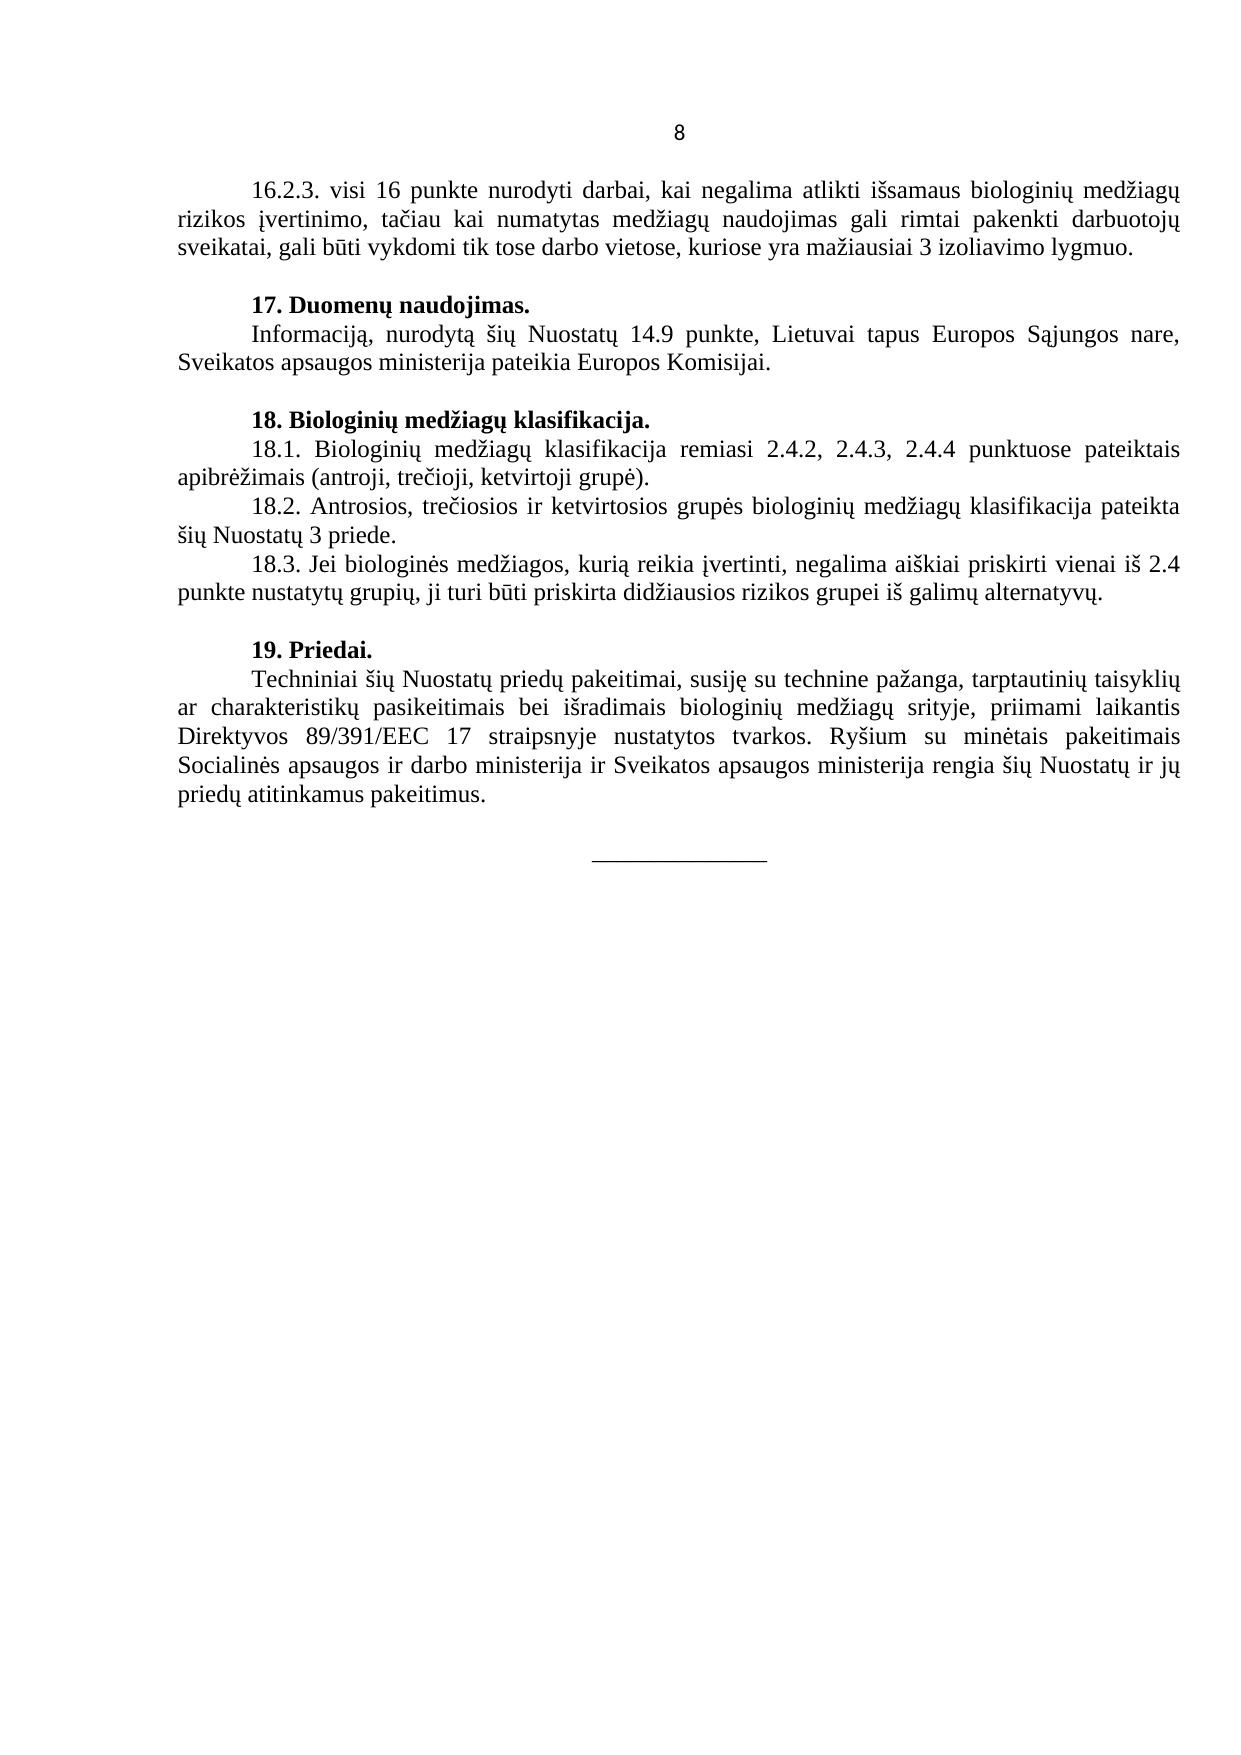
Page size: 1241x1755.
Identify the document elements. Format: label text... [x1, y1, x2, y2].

text 17. Duomenų naudojimas. [177, 290, 1181, 319]
text 18.2. Antrosios, trečiosios ir ketvirtosios grupės biologinių medžiagų klasifikacija pateikta šių Nuostatų 3 priede. [177, 491, 1181, 549]
text Techniniai šių Nuostatų priedų pakeitimai, susiję su technine pažanga, tarptautinių taisyklių ar charakteristikų pasikeitimais bei išradimais biologinių medžiagų srityje, priimami laikantis Direktyvos 89/391/EEC 17 straipsnyje nustatytos tvarkos. Ryšium su minėtais pakeitimais Socialinės apsaugos ir darbo ministerija ir Sveikatos apsaugos ministerija rengia šių Nuostatų ir jų priedų atitinkamus pakeitimus. [177, 664, 1181, 807]
text Informaciją, nurodytą šių Nuostatų 14.9 punkte, Lietuvai tapus Europos Sąjungos nare, Sveikatos apsaugos ministerija pateikia Europos Komisijai. [177, 319, 1181, 376]
text ______________ [177, 836, 1181, 865]
text 19. Priedai. [177, 635, 1181, 664]
text 18. Biologinių medžiagų klasifikacija. [177, 405, 1181, 434]
text 18.1. Biologinių medžiagų klasifikacija remiasi 2.4.2, 2.4.3, 2.4.4 punktuose pateiktais apibrėžimais (antroji, trečioji, ketvirtoji grupė). [177, 434, 1181, 491]
text 16.2.3. visi 16 punkte nurodyti darbai, kai negalima atlikti išsamaus biologinių medžiagų rizikos įvertinimo, tačiau kai numatytas medžiagų naudojimas gali rimtai pakenkti darbuotojų sveikatai, gali būti vykdomi tik tose darbo vietose, kuriose yra mažiausiai 3 izoliavimo lygmuo. [177, 175, 1181, 261]
text 18.3. Jei biologinės medžiagos, kurią reikia įvertinti, negalima aiškiai priskirti vienai iš 2.4 punkte nustatytų grupių, ji turi būti priskirta didžiausios rizikos grupei iš galimų alternatyvų. [177, 549, 1181, 606]
